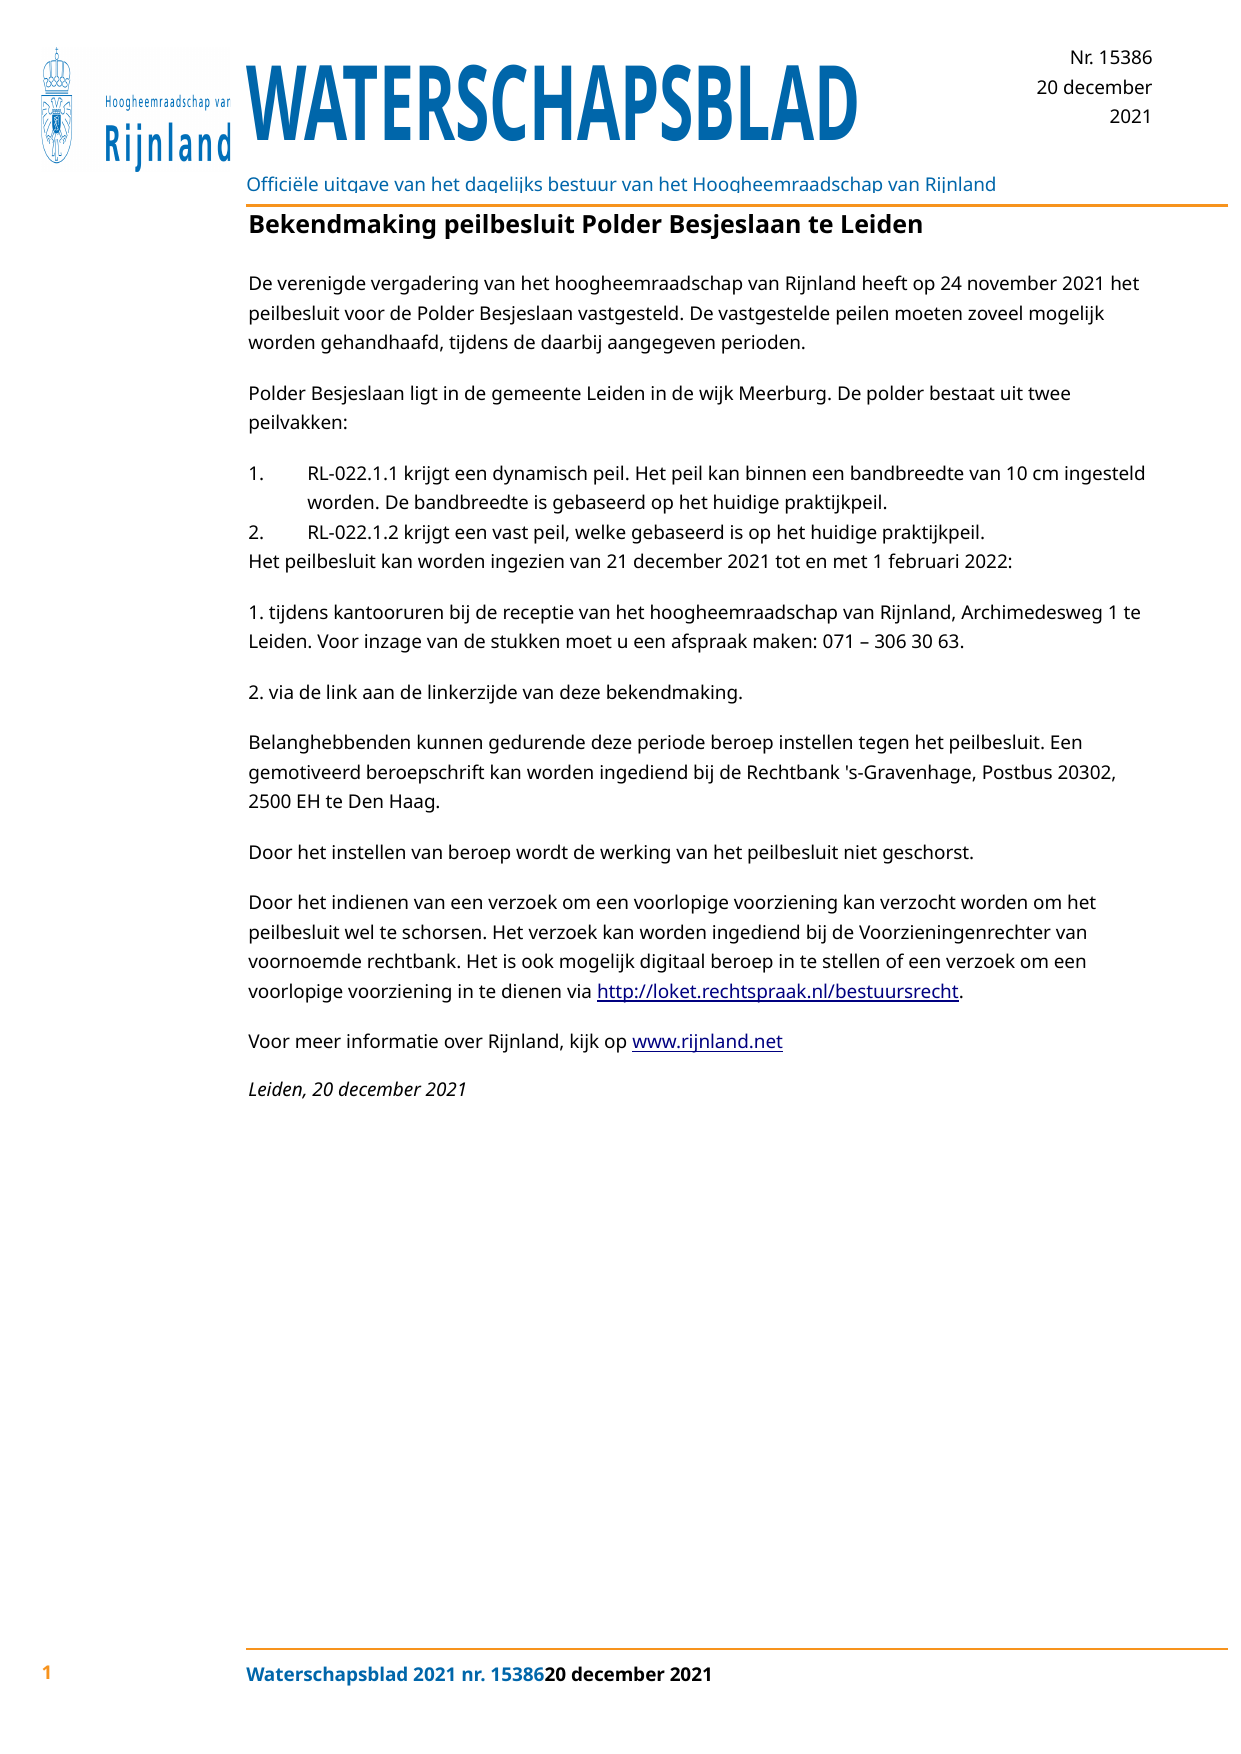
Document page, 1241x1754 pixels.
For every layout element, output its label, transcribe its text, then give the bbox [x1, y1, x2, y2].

text Leiden, 20 december 2021 [248, 1076, 1152, 1102]
text Bekendmaking peilbesluit Polder Besjeslaan te Leiden [248, 207, 1152, 241]
text Voor meer informatie over Rijnland, kijk op www.rijnland.net [248, 1029, 1152, 1054]
list RL-022.1.1 krijgt een dynamisch peil. Het peil kan binnen een bandbreedte van 10 cm ingesteld worden. De bandbreedte is gebaseerd op het huidige praktijkpeil. [248, 460, 1152, 515]
text Polder Besjeslaan ligt in de gemeente Leiden in de wijk Meerburg. De polder bestaat uit twee peilvakken: [248, 380, 1152, 435]
text Door het instellen van beroep wordt de werking van het peilbesluit niet geschorst. [248, 839, 1152, 865]
text Het peilbesluit kan worden ingezien van 21 december 2021 tot en met 1 februari 2022: [248, 549, 1152, 574]
text Door het indienen van een verzoek om een voorlopige voorziening kan verzocht worden om het peilbesluit wel te schorsen. Het verzoek kan worden ingediend bij de Voorzieningenrechter van voornoemde rechtbank. Het is ook mogelijk digitaal beroep in te stellen of een verzoek om een voorlopige voorziening in te dienen via http://loket.rechtspraak.nl/bestuursrecht. [248, 889, 1152, 1004]
text Belanghebbenden kunnen gedurende deze periode beroep instellen tegen het peilbesluit. Een gemotiveerd beroepschrift kan worden ingediend bij de Rechtbank 's-Gravenhage, Postbus 20302, 2500 EH te Den Haag. [248, 729, 1152, 814]
text De verenigde vergadering van het hoogheemraadschap van Rijnland heeft op 24 november 2021 het peilbesluit voor de Polder Besjeslaan vastgesteld. De vastgestelde peilen moeten zoveel mogelijk worden gehandhaafd, tijdens de daarbij aangegeven perioden. [248, 270, 1152, 355]
picture [41, 47, 231, 172]
text 2. via de link aan de linkerzijde van deze bekendmaking. [248, 679, 1152, 705]
text 1. tijdens kantooruren bij de receptie van het hoogheemraadschap van Rijnland, Archimedesweg 1 te Leiden. Voor inzage van de stukken moet u een afspraak maken: 071 – 306 30 63. [248, 599, 1152, 654]
list RL-022.1.2 krijgt een vast peil, welke gebaseerd is op het huidige praktijkpeil. [248, 519, 1152, 545]
